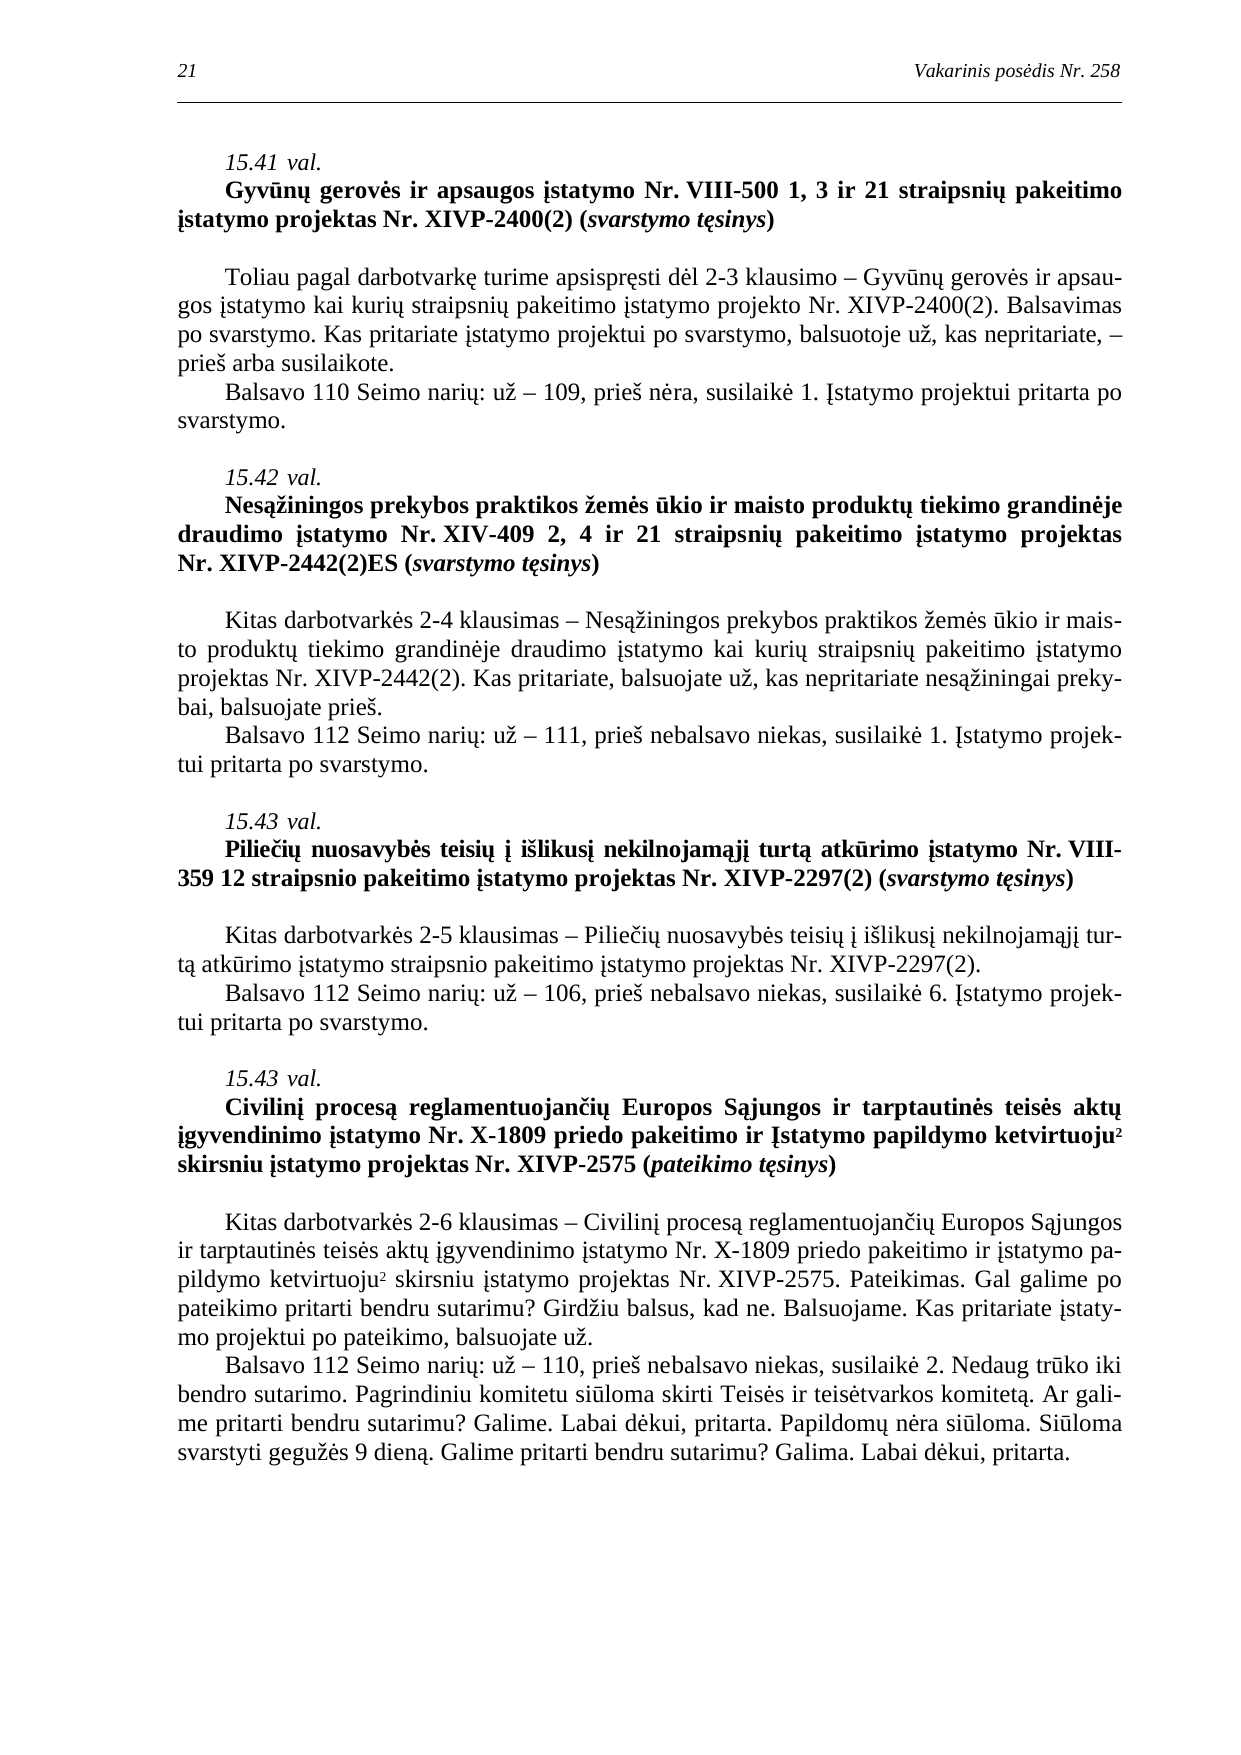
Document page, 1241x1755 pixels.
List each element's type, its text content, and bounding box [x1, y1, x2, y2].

text 15.43 val. [224, 1064, 1122, 1092]
text Ci­vi­li­nį pro­ce­są reg­la­men­tuo­jan­čių Eu­ro­pos Są­jun­gos ir tarp­tau­ti­nės tei­sės ak­tų įgy­ven­di­ni­mo įsta­ty­mo Nr. X-1809 prie­do pa­kei­ti­mo ir Įsta­ty­mo pa­pil­dy­mo ket­vir­tuo­ju2 skir­sniu įsta­ty­mo pro­jek­tas Nr. XIVP-2575 (pa­tei­ki­mo tę­si­nys) [177, 1092, 1122, 1178]
text Bal­sa­vo 112 Sei­mo na­rių: už – 106, prieš ne­bal­sa­vo nie­kas, su­si­lai­kė 6. Įsta­ty­mo pro­jek­tui pri­tar­ta po svars­ty­mo. [177, 978, 1122, 1036]
text Bal­sa­vo 112 Sei­mo na­rių: už – 110, prieš ne­bal­sa­vo nie­kas, su­si­lai­kė 2. Ne­daug trū­ko iki ben­dro su­ta­ri­mo. Pa­grin­di­niu ko­mi­te­tu siū­lo­ma skir­ti Tei­sės ir tei­sėt­var­kos ko­mi­te­tą. Ar ga­li­me pri­tar­ti ben­dru su­ta­ri­mu? Ga­li­me. La­bai dė­kui, pri­tar­ta. Pa­pil­do­mų nė­ra siū­lo­ma. Siū­lo­ma svars­ty­ti ge­gu­žės 9 die­ną. Ga­li­me pri­tar­ti ben­dru su­ta­ri­mu? Ga­li­ma. La­bai dė­kui, pri­tar­ta. [177, 1351, 1122, 1466]
text 15.43 val. [224, 807, 1122, 834]
text To­liau pa­gal dar­bo­tvarkę tu­ri­me ap­si­spręs­ti dėl 2-3 klau­si­mo – Gy­vū­nų ge­ro­vės ir ap­sau­gos įsta­ty­mo kai ku­rių straips­nių pa­kei­ti­mo įsta­ty­mo pro­jek­to Nr. XIVP-2400(2). Bal­sa­vi­mas po svars­ty­mo. Kas pri­ta­ria­te įsta­ty­mo pro­jek­tui po svars­ty­mo, bal­suo­to­je už, kas ne­pri­ta­ria­te, – prieš ar­ba su­si­lai­ko­te. [177, 262, 1122, 377]
text Ki­tas dar­bo­tvarkės 2-5 klau­si­mas – Pi­lie­čių nuo­sa­vy­bės tei­sių į iš­li­ku­sį ne­kil­no­ja­mą­jį tur­tą at­kū­ri­mo įsta­ty­mo straips­nio pa­kei­ti­mo įsta­ty­mo pro­jek­tas Nr. XIVP-2297(2). [177, 921, 1122, 978]
text Bal­sa­vo 112 Sei­mo na­rių: už – 111, prieš ne­bal­sa­vo nie­kas, su­si­lai­kė 1. Įsta­ty­mo pro­jek­tui pri­tar­ta po svars­ty­mo. [177, 720, 1122, 778]
text 15.41 val. [224, 148, 1122, 175]
text Bal­sa­vo 110 Sei­mo na­rių: už – 109, prieš nė­ra, su­si­lai­kė 1. Įsta­ty­mo pro­jek­tui pri­tar­ta po svars­ty­mo. [177, 377, 1122, 434]
text Ne­są­ži­nin­gos pre­ky­bos prak­ti­kos že­mės ūkio ir mais­to pro­duk­tų tie­ki­mo gran­di­nė­je drau­di­mo įsta­ty­mo Nr. XIV-409 2, 4 ir 21 straips­nių pa­kei­ti­mo įsta­ty­mo pro­jek­tas Nr. XIVP-2442(2)ES (svars­ty­mo tę­si­nys) [177, 490, 1122, 577]
text Ki­tas dar­bo­tvarkės 2-4 klau­si­mas – Ne­są­ži­nin­gos pre­ky­bos prak­ti­kos že­mės ūkio ir mais­to pro­duk­tų tie­ki­mo gran­di­nė­je drau­di­mo įsta­ty­mo kai ku­rių straips­nių pa­kei­ti­mo įsta­ty­mo pro­jek­tas Nr. XIVP-2442(2). Kas pri­ta­ria­te, bal­suo­ja­te už, kas ne­pri­ta­ria­te ne­są­ži­nin­gai pre­ky­bai, bal­suo­ja­te prieš. [177, 605, 1122, 720]
text 15.42 val. [224, 463, 1122, 490]
text Ki­tas dar­bo­tvarkės 2-6 klau­si­mas – Ci­vi­li­nį pro­ce­są reg­la­men­tuo­jan­čių Eu­ro­pos Są­jun­gos ir tarp­tau­ti­nės tei­sės ak­tų įgy­ven­di­ni­mo įsta­ty­mo Nr. X-1809 prie­do pa­kei­ti­mo ir įsta­ty­mo pa­pil­dy­mo ket­vir­tuo­ju2 skir­sniu įsta­ty­mo pro­jek­tas Nr. XIVP-2575. Pa­tei­ki­mas. Gal ga­li­me po pa­tei­ki­mo pri­tar­ti ben­dru su­ta­ri­mu? Gir­džiu bal­sus, kad ne. Bal­suo­ja­me. Kas pri­ta­ria­te įsta­ty­mo pro­jek­tui po pa­tei­ki­mo, bal­suo­ja­te už. [177, 1207, 1122, 1351]
text Pi­lie­čių nuo­sa­vy­bės tei­sių į iš­li­ku­sį ne­kil­no­ja­mą­jį tur­tą at­kū­ri­mo įsta­ty­mo Nr. VIII-359 12 straips­nio pa­kei­ti­mo įsta­ty­mo pro­jek­tas Nr. XIVP-2297(2) (svars­ty­mo tę­si­nys) [177, 834, 1122, 892]
text Gy­vū­nų ge­ro­vės ir ap­sau­gos įsta­ty­mo Nr. VIII-500 1, 3 ir 21 straips­nių pa­kei­ti­mo įsta­ty­mo pro­jek­tas Nr. XIVP-2400(2) (svars­ty­mo tę­si­nys) [177, 175, 1122, 233]
